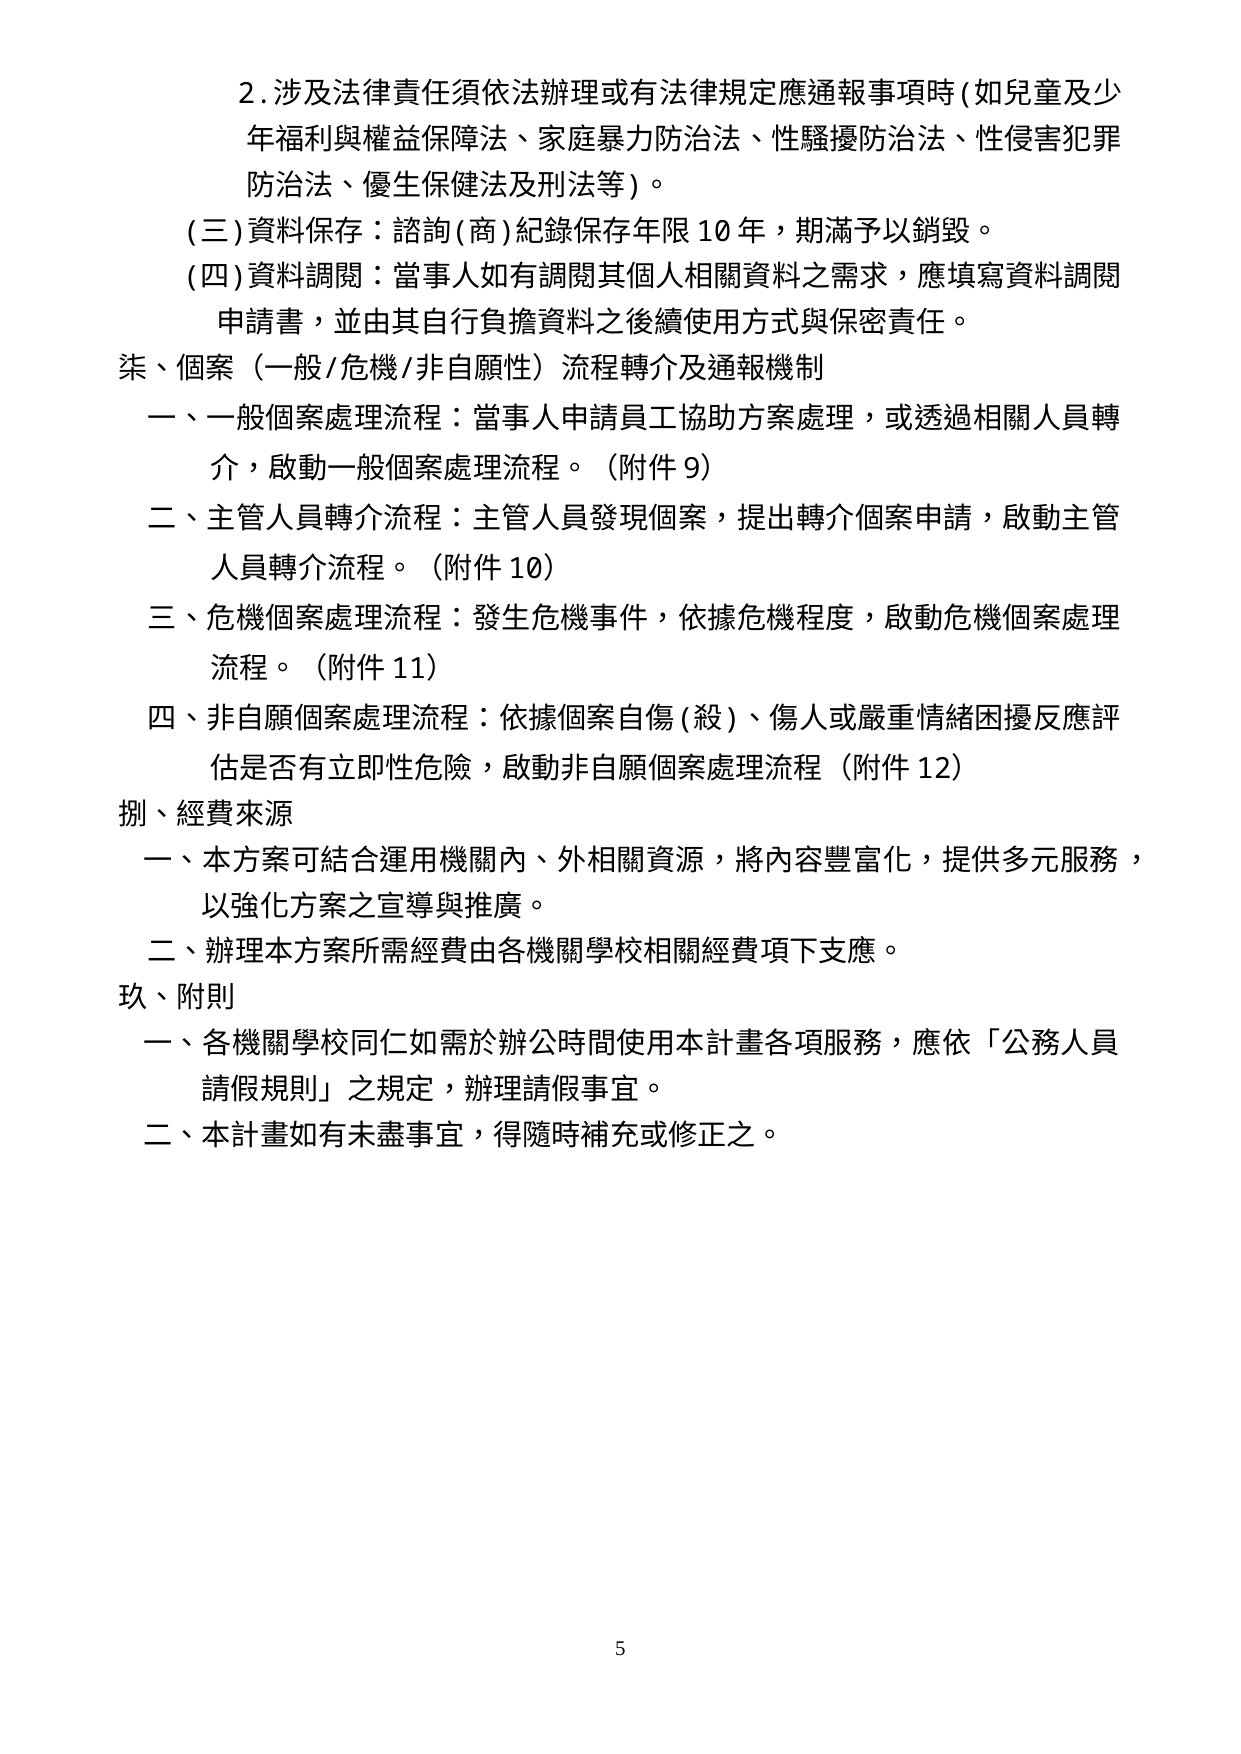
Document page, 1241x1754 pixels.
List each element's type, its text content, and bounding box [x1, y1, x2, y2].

text 柒、個案（一般/危機/非自願性）流程轉介及通報機制 [118, 341, 1122, 387]
text 二、辦理本方案所需經費由各機關學校相關經費項下支應。 [118, 924, 1122, 970]
text 一、各機關學校同仁如需於辦公時間使用本計畫各項服務，應依「公務人員請假規則」之規定，辦理請假事宜。 [143, 1016, 1122, 1108]
text 2.涉及法律責任須依法辦理或有法律規定應通報事項時(如兒童及少年福利與權益保障法、家庭暴力防治法、性騷擾防治法、性侵害犯罪防治法、優生保健法及刑法等)。 [148, 66, 1122, 204]
text 玖、附則 [118, 970, 1122, 1016]
text 一、一般個案處理流程：當事人申請員工協助方案處理，或透過相關人員轉介，啟動一般個案處理流程。（附件9） [148, 387, 1122, 487]
text (四)資料調閱：當事人如有調閱其個人相關資料之需求，應填寫資料調閱申請書，並由其自行負擔資料之後續使用方式與保密責任。 [148, 249, 1122, 341]
text 二、本計畫如有未盡事宜，得隨時補充或修正之。 [143, 1108, 1122, 1154]
text 捌、經費來源 [118, 787, 1122, 833]
text (三)資料保存：諮詢(商)紀錄保存年限10年，期滿予以銷毀。 [148, 204, 1122, 249]
text 一、本方案可結合運用機關內、外相關資源，將內容豐富化，提供多元服務，以強化方案之宣導與推廣。 [143, 833, 1122, 924]
text 四、非自願個案處理流程：依據個案自傷(殺)、傷人或嚴重情緒困擾反應評估是否有立即性危險，啟動非自願個案處理流程（附件12） [148, 687, 1122, 787]
text 三、危機個案處理流程：發生危機事件，依據危機程度，啟動危機個案處理流程。（附件11） [148, 587, 1122, 687]
text 二、主管人員轉介流程：主管人員發現個案，提出轉介個案申請，啟動主管人員轉介流程。（附件10） [148, 487, 1122, 587]
